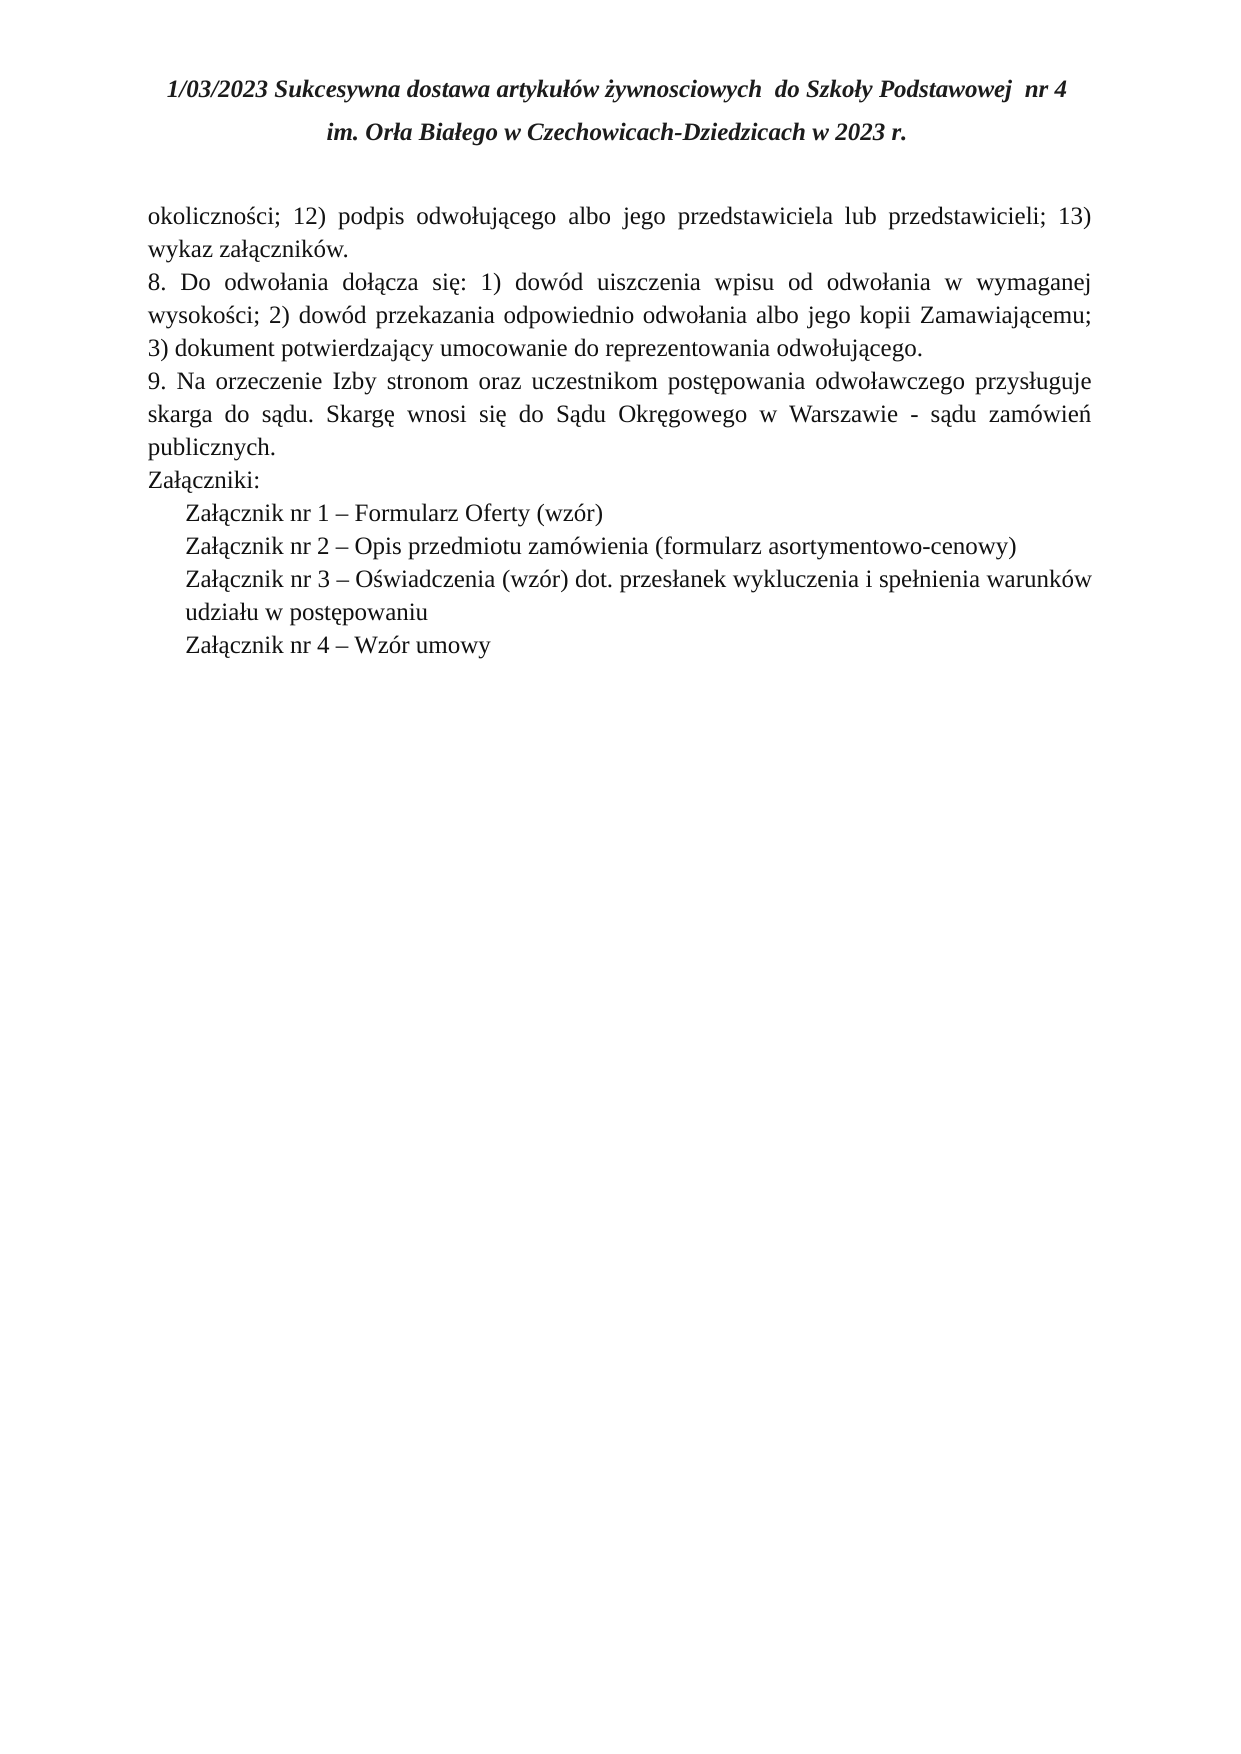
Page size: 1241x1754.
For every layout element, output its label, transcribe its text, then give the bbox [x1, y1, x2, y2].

text 8. Do odwołania dołącza się: 1) dowód uiszczenia wpisu od odwołania w wymaganej wysokości; 2) dowód przekazania odpowiednio odwołania albo jego kopii Zamawiającemu; 3) dokument potwierdzający umocowanie do reprezentowania odwołującego. [148, 267, 1093, 362]
text Załącznik nr 4 – Wzór umowy [185, 630, 1093, 659]
text Załącznik nr 1 – Formularz Oferty (wzór) [185, 498, 1093, 527]
text Załącznik nr 2 – Opis przedmiotu zamówienia (formularz asortymentowo-cenowy) [185, 531, 1093, 560]
text 9. Na orzeczenie Izby stronom oraz uczestnikom postępowania odwoławczego przysługuje skarga do sądu. Skargę wnosi się do Sądu Okręgowego w Warszawie - sądu zamówień publicznych. [148, 366, 1093, 461]
text Załącznik nr 3 – Oświadczenia (wzór) dot. przesłanek wykluczenia i spełnienia warunków udziału w postępowaniu [185, 564, 1093, 626]
text okoliczności; 12) podpis odwołującego albo jego przedstawiciela lub przedstawicieli; 13) wykaz załączników. [148, 201, 1093, 262]
text Załączniki: [148, 465, 1093, 494]
